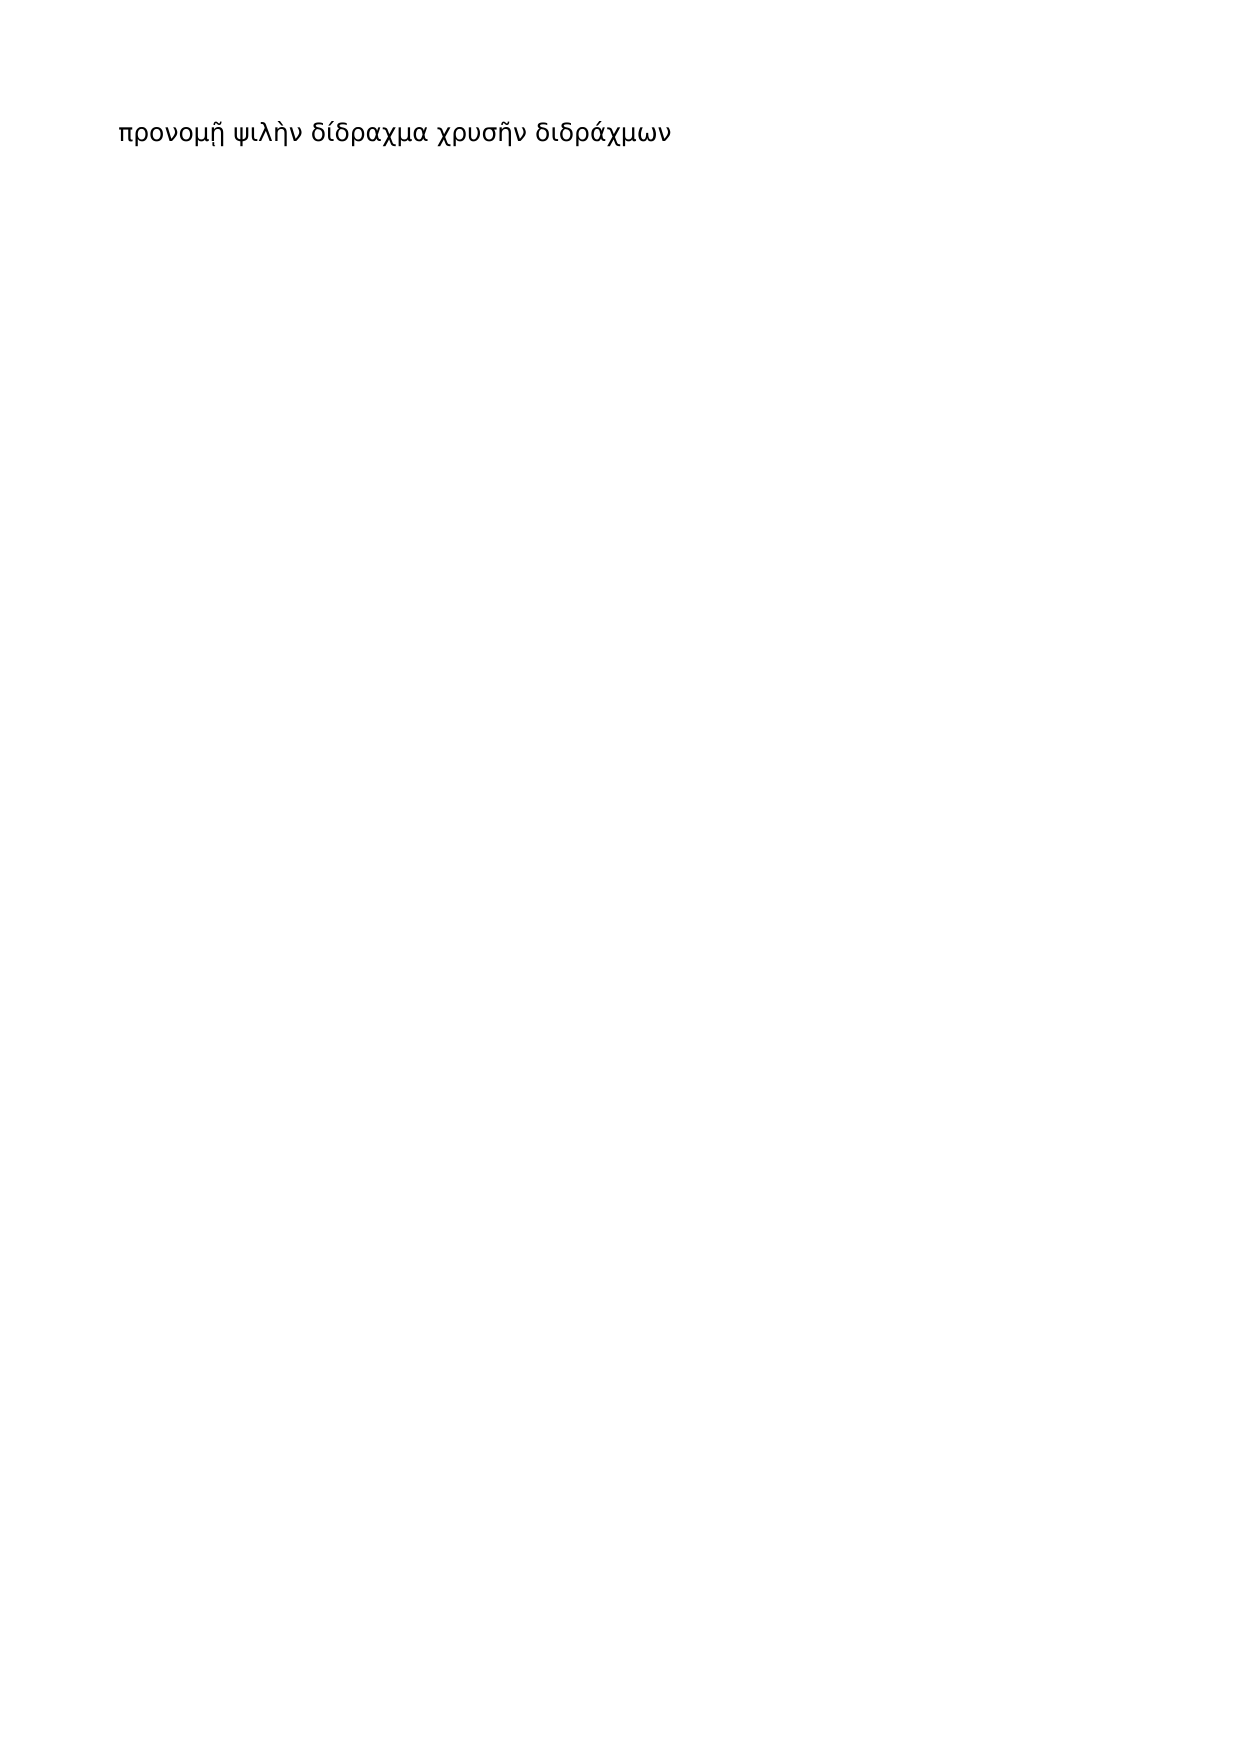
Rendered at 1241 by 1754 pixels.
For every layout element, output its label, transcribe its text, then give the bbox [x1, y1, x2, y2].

text προνομῇ ψιλὴν δίδραχμα χρυσῆν διδράχμων [118, 118, 1122, 147]
